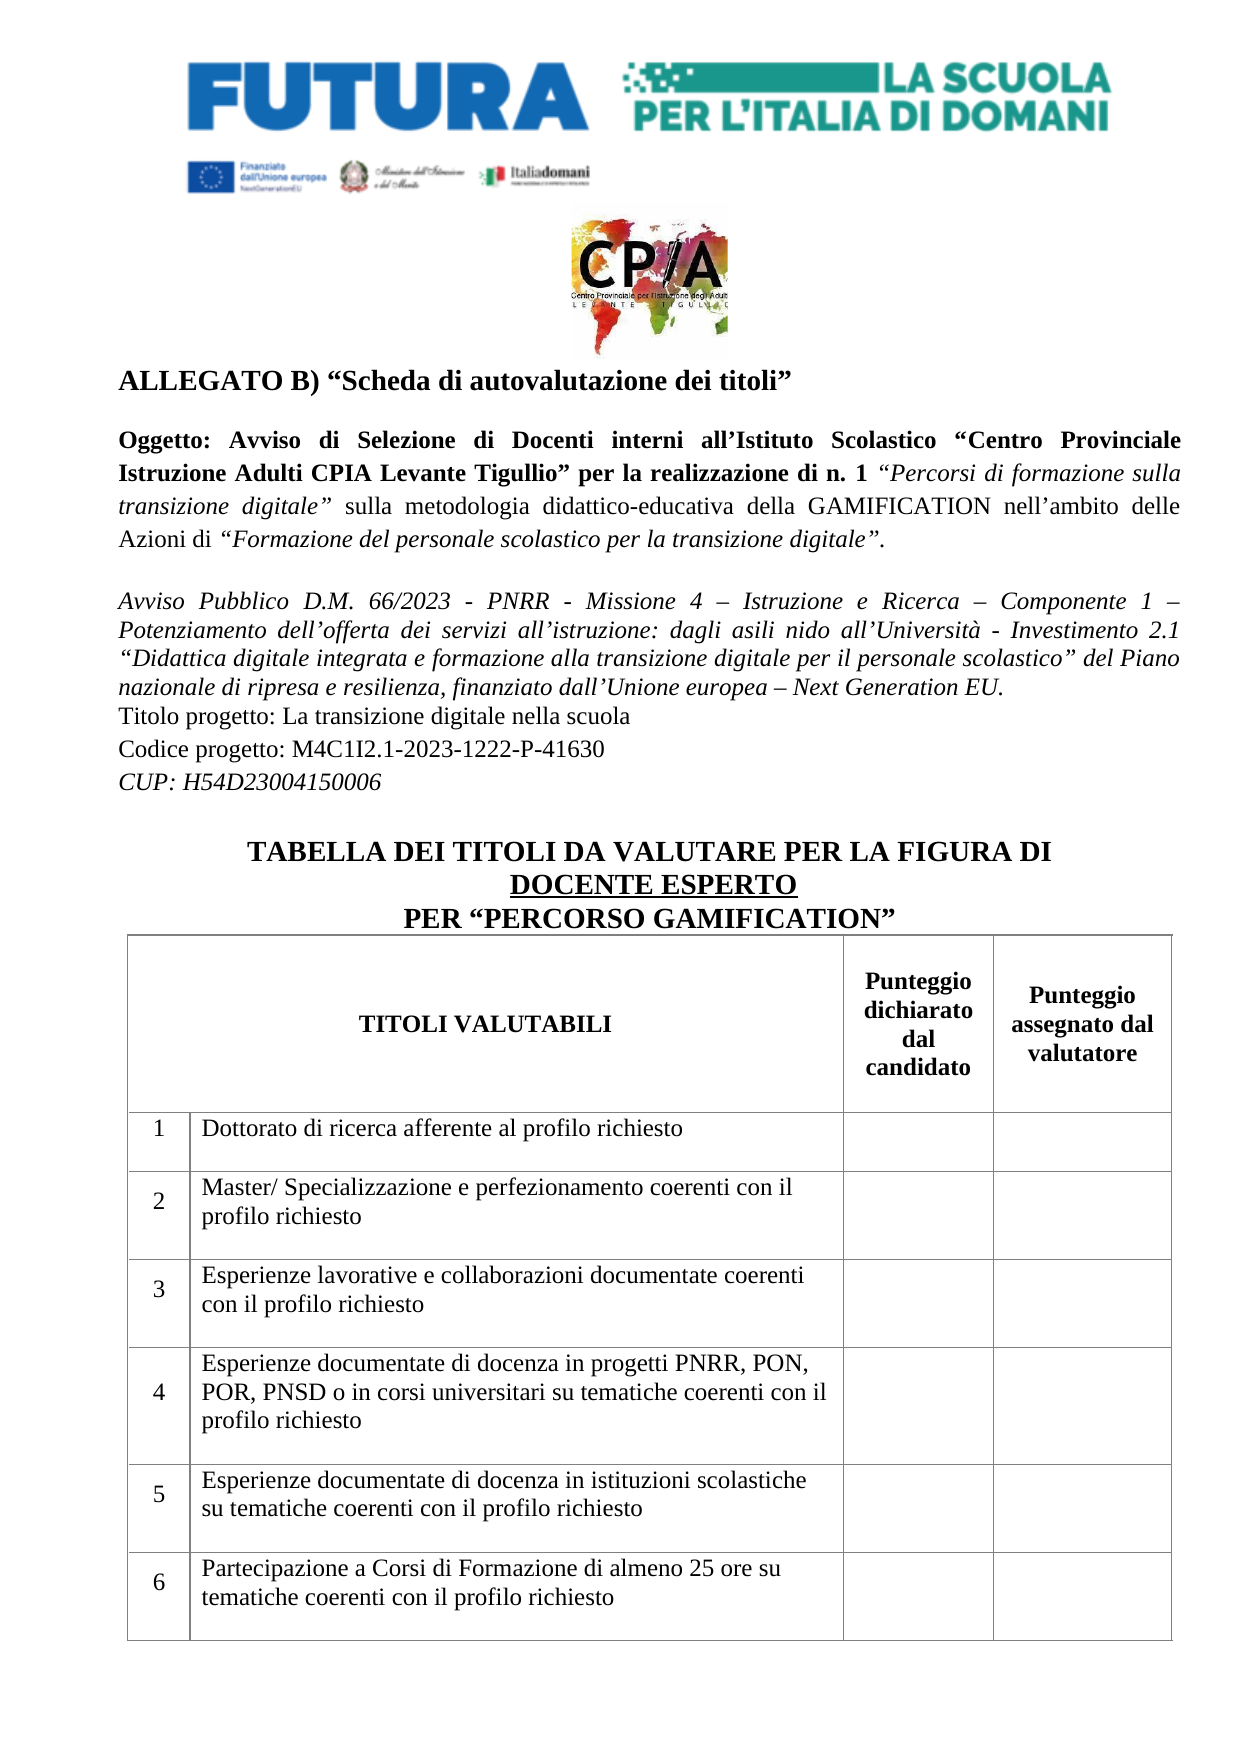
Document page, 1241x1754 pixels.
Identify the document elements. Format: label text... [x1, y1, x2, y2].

table_cell 3 [128, 1260, 189, 1347]
subtitle DOCENTE ESPERTO [118, 867, 1181, 901]
table_cell [844, 1113, 993, 1171]
text Avviso Pubblico D.M. 66/2023 - PNRR - Missione 4 – Istruzione e Ricerca – Componente 1 – Potenziamento dell’offerta dei servizi all’istruzione: dagli asili nido all’Università - Investimento 2.1 “Didattica digitale integrata e formazione alla transizione digitale per il personale scolastico” del Piano nazionale di ripresa e resilienza, finanziato dall’Unione europea – Next Generation EU. [118, 557, 1181, 701]
table_cell [844, 1260, 993, 1347]
table_cell 4 [128, 1348, 189, 1464]
table_cell [994, 1172, 1171, 1259]
subtitle TABELLA DEI TITOLI DA VALUTARE PER LA FIGURA DI [118, 834, 1181, 867]
table_cell [844, 1553, 993, 1640]
table_cell [994, 1465, 1171, 1552]
text Oggetto: Avviso di Selezione di Docenti interni all’Istituto Scolastico “Centro Provinciale Istruzione Adulti CPIA Levante Tigullio” per la realizzazione di n. 1 “Percorsi di formazione sulla transizione digitale” sulla metodologia didattico-educativa della GAMIFICATION nell’ambito delle Azioni di “Formazione del personale scolastico per la transizione digitale”. [118, 425, 1181, 553]
text CUP: H54D23004150006 [118, 767, 1181, 796]
table_cell [994, 1348, 1171, 1464]
table_cell [994, 1113, 1171, 1171]
table_header Punteggio dichiarato dal candidato [844, 936, 993, 1112]
table_cell [844, 1465, 993, 1552]
table_cell Master/ Specializzazione e perfezionamento coerenti con il profilo richiesto [191, 1172, 843, 1259]
table_cell Esperienze documentate di docenza in istituzioni scolastiche su tematiche coerenti con il profilo richiesto [191, 1465, 843, 1552]
table_cell [994, 1260, 1171, 1347]
table_cell Esperienze lavorative e collaborazioni documentate coerenti con il profilo richiesto [191, 1260, 843, 1347]
table_header TITOLI VALUTABILI [128, 936, 843, 1112]
table_cell [994, 1553, 1171, 1640]
table_cell 5 [128, 1465, 189, 1552]
subtitle PER “PERCORSO GAMIFICATION” [118, 901, 1181, 934]
text Titolo progetto: La transizione digitale nella scuola [118, 701, 1181, 730]
table_cell Dottorato di ricerca afferente al profilo richiesto [191, 1113, 843, 1171]
table_cell 2 [128, 1172, 189, 1259]
picture [181, 59, 1119, 199]
table_cell [844, 1172, 993, 1259]
picture [571, 202, 728, 359]
table_cell 6 [128, 1553, 189, 1640]
text Codice progetto: M4C1I2.1-2023-1222-P-41630 [118, 734, 1181, 763]
table_header Punteggio assegnato dal valutatore [994, 936, 1171, 1112]
subtitle ALLEGATO B) “Scheda di autovalutazione dei titoli” [118, 363, 1181, 396]
table_cell 1 [128, 1113, 189, 1171]
table_cell Esperienze documentate di docenza in progetti PNRR, PON, POR, PNSD o in corsi universitari su tematiche coerenti con il profilo richiesto [191, 1348, 843, 1464]
table_cell Partecipazione a Corsi di Formazione di almeno 25 ore su tematiche coerenti con il profilo richiesto [191, 1553, 843, 1640]
table_cell [844, 1348, 993, 1464]
